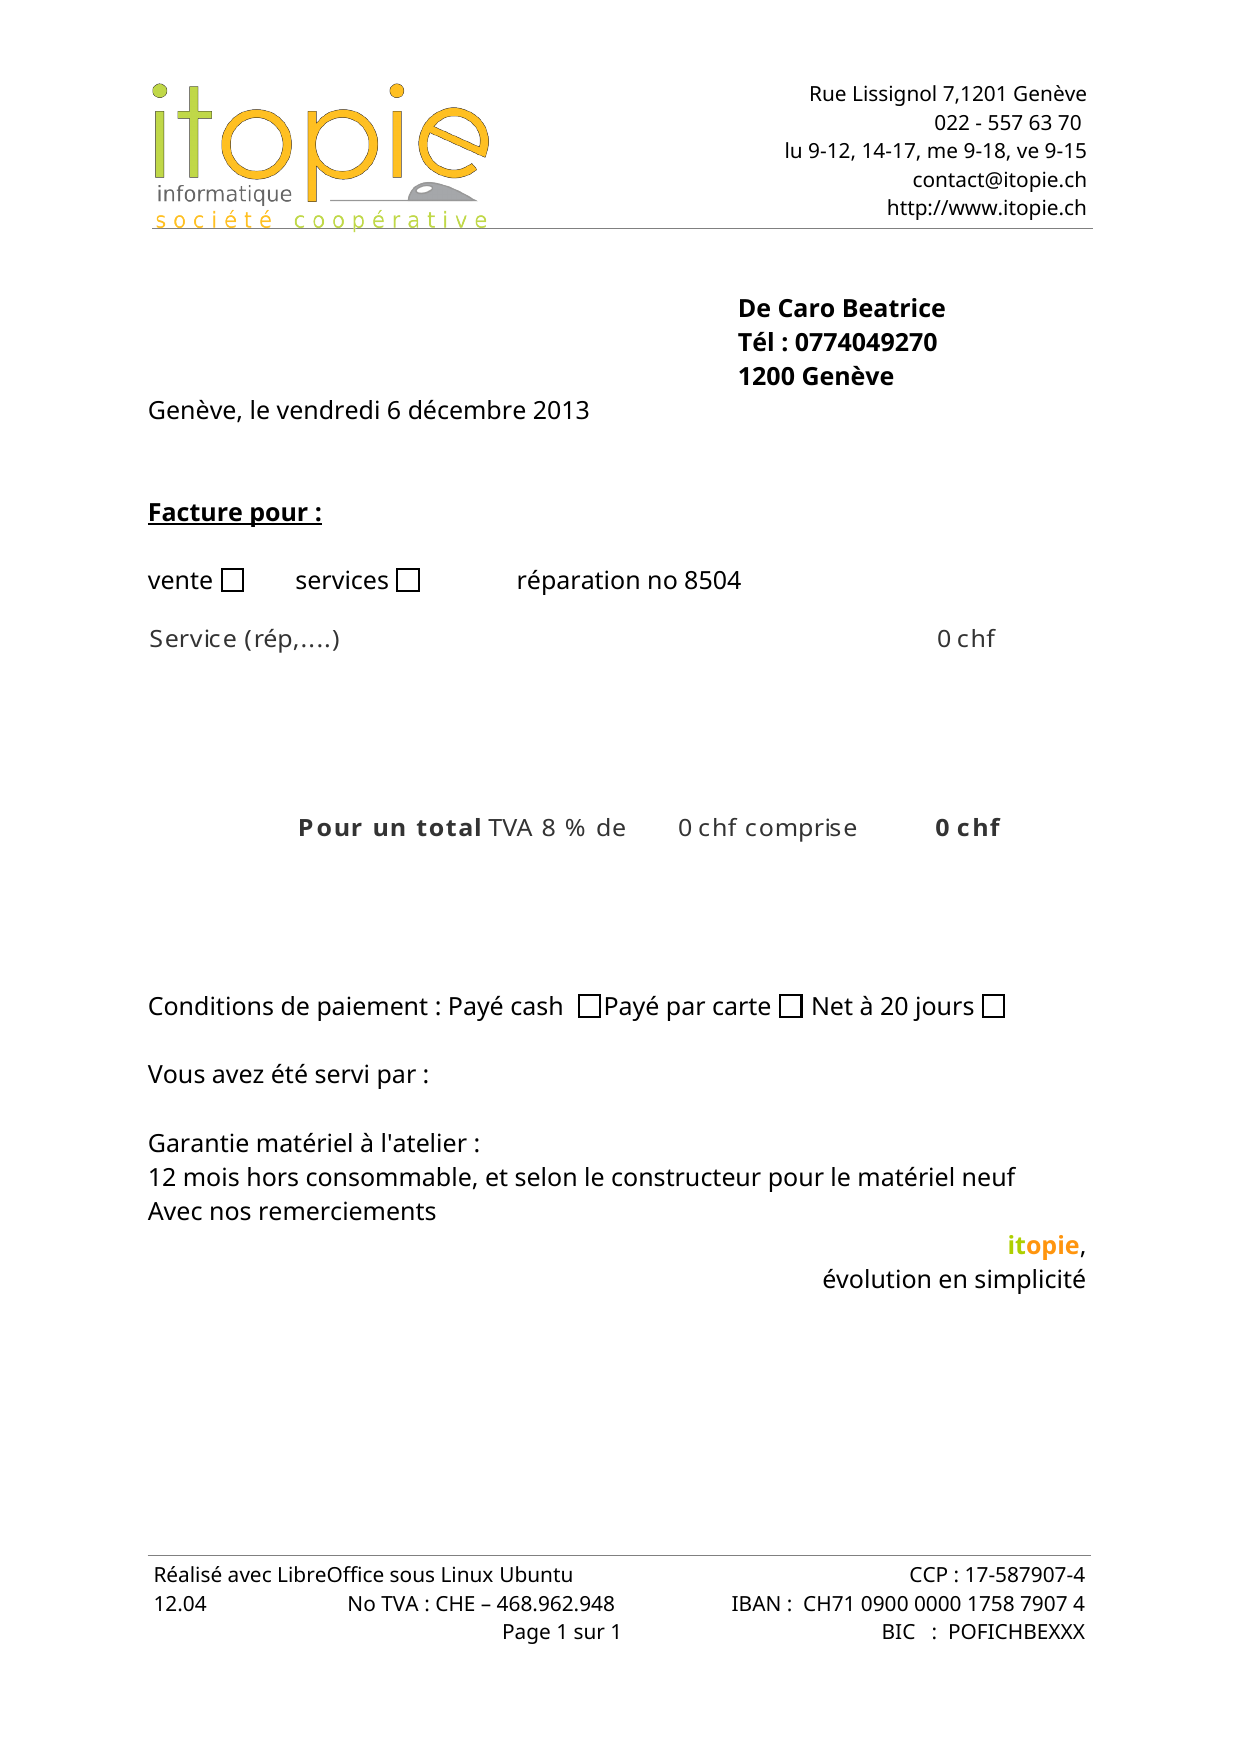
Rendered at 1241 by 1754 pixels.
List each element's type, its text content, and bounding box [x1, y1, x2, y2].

text De Caro Beatrice [148, 290, 1093, 324]
text Vous avez été servi par : [148, 1057, 1093, 1091]
text itopie, [148, 1227, 1093, 1262]
text 12 mois hors consommable, et selon le constructeur pour le matériel neuf [148, 1159, 1093, 1193]
text 1200 Genève [148, 358, 1093, 392]
text Facture pour : [148, 495, 1093, 529]
text Conditions de paiement : Payé cash Payé par carte Net à 20 jours [148, 989, 1093, 1023]
text Garantie matériel à l'atelier : [148, 1125, 1093, 1159]
text Tél : 0774049270 [148, 324, 1093, 358]
picture [138, 72, 500, 244]
text évolution en simplicité [148, 1262, 1093, 1296]
text vente services réparation no 8504 [148, 563, 1093, 597]
text Genève, le vendredi 6 décembre 2013 [148, 392, 1093, 427]
text Avec nos remerciements [148, 1193, 1093, 1227]
